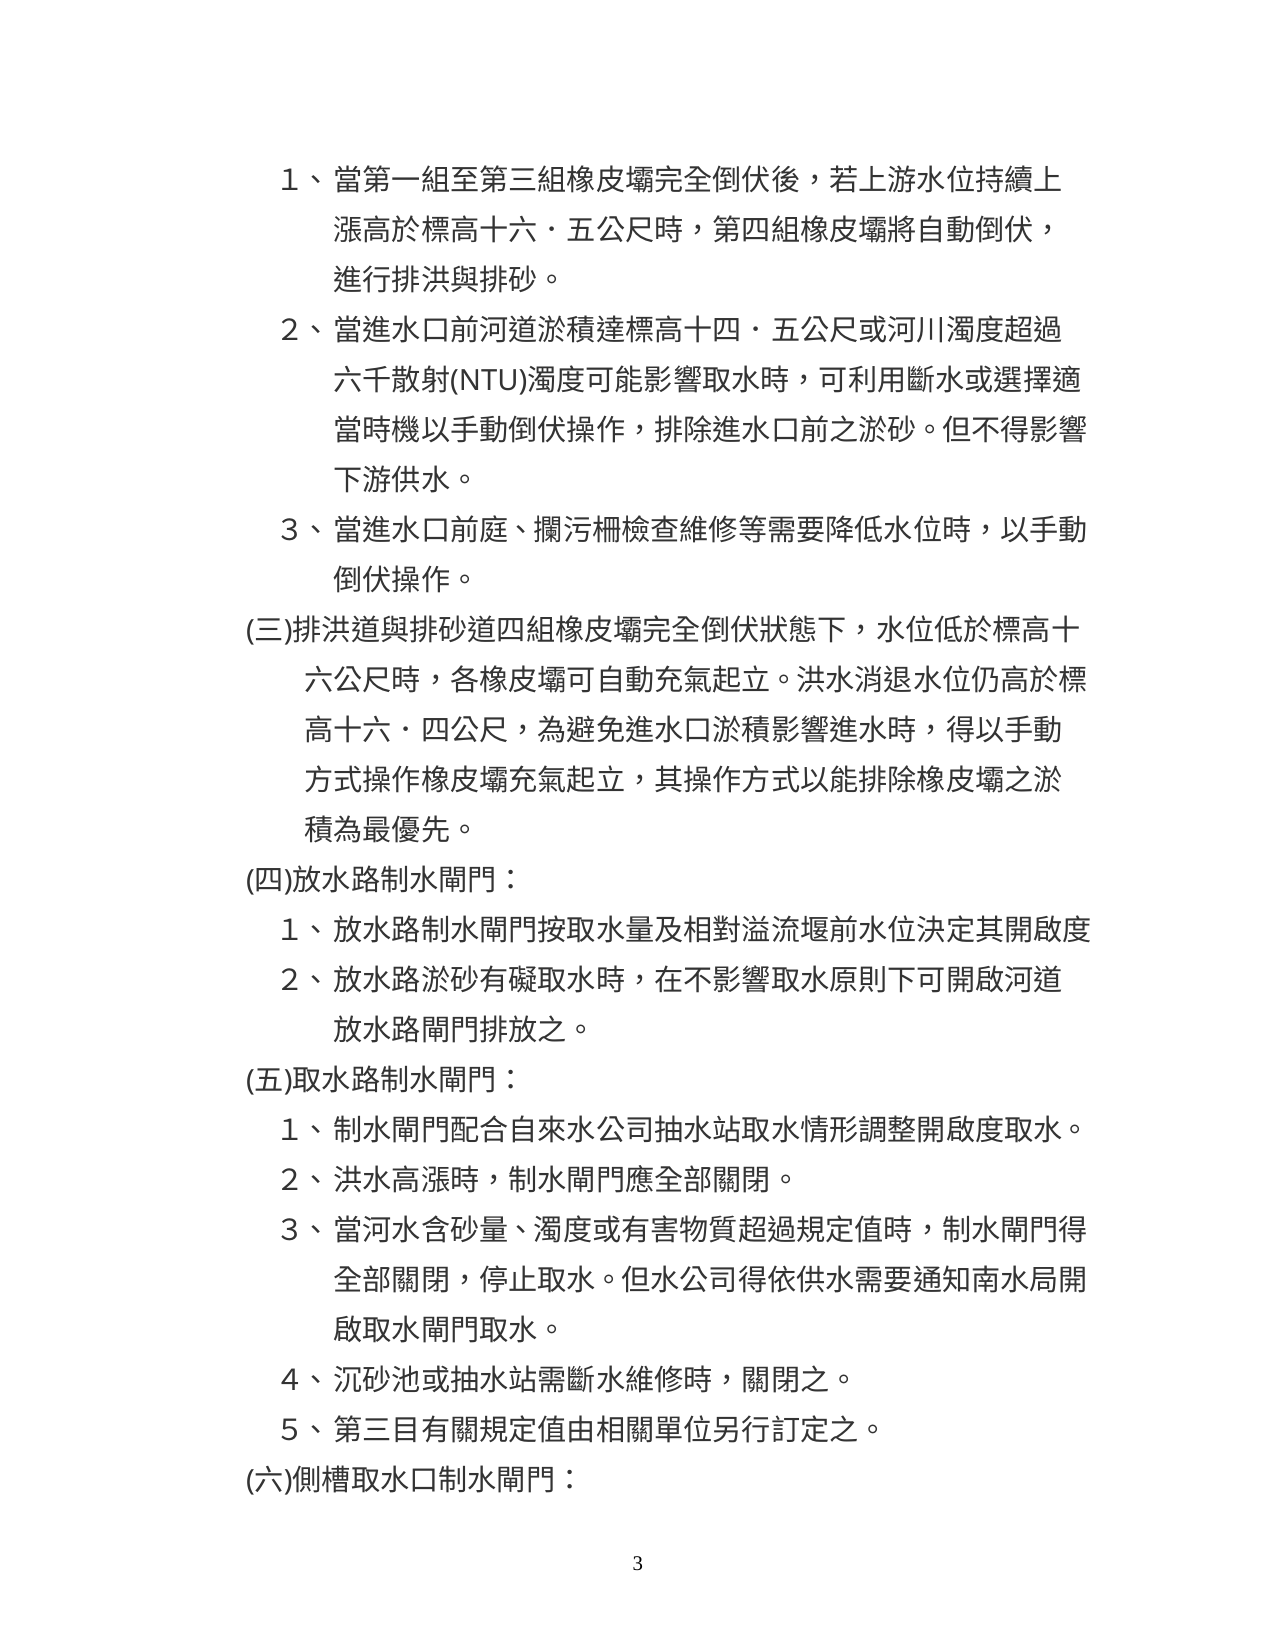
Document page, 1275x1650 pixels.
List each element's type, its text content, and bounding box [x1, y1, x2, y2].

text １、 制水閘門配合自來水公司抽水站取水情形調整開啟度取水。 [275, 1100, 1088, 1150]
text (六)側槽取水口制水閘門： [246, 1450, 1088, 1500]
text ３、 當進水口前庭、攔污柵檢查維修等需要降低水位時，以手動倒伏操作。 [275, 500, 1088, 600]
text １、 當第一組至第三組橡皮壩完全倒伏後，若上游水位持續上漲高於標高十六．五公尺時，第四組橡皮壩將自動倒伏，進行排洪與排砂。 [275, 150, 1088, 300]
text (五)取水路制水閘門： [246, 1050, 1088, 1100]
text (四)放水路制水閘門： [246, 850, 1088, 900]
text ４、 沉砂池或抽水站需斷水維修時，關閉之。 [275, 1350, 1088, 1400]
text (三)排洪道與排砂道四組橡皮壩完全倒伏狀態下，水位低於標高十六公尺時，各橡皮壩可自動充氣起立。洪水消退水位仍高於標高十六．四公尺，為避免進水口淤積影響進水時，得以手動方式操作橡皮壩充氣起立，其操作方式以能排除橡皮壩之淤積為最優先。 [246, 600, 1088, 850]
text ２、 洪水高漲時，制水閘門應全部關閉。 [275, 1150, 1088, 1200]
text ２、 放水路淤砂有礙取水時，在不影響取水原則下可開啟河道放水路閘門排放之。 [275, 950, 1088, 1050]
text ２、 當進水口前河道淤積達標高十四．五公尺或河川濁度超過六千散射(NTU)濁度可能影響取水時，可利用斷水或選擇適當時機以手動倒伏操作，排除進水口前之淤砂。但不得影響下游供水。 [275, 300, 1088, 500]
text １、 放水路制水閘門按取水量及相對溢流堰前水位決定其開啟度。 [275, 900, 1088, 950]
text ５、 第三目有關規定值由相關單位另行訂定之。 [275, 1400, 1088, 1450]
text ３、 當河水含砂量、濁度或有害物質超過規定值時，制水閘門得全部關閉，停止取水。但水公司得依供水需要通知南水局開啟取水閘門取水。 [275, 1200, 1088, 1350]
